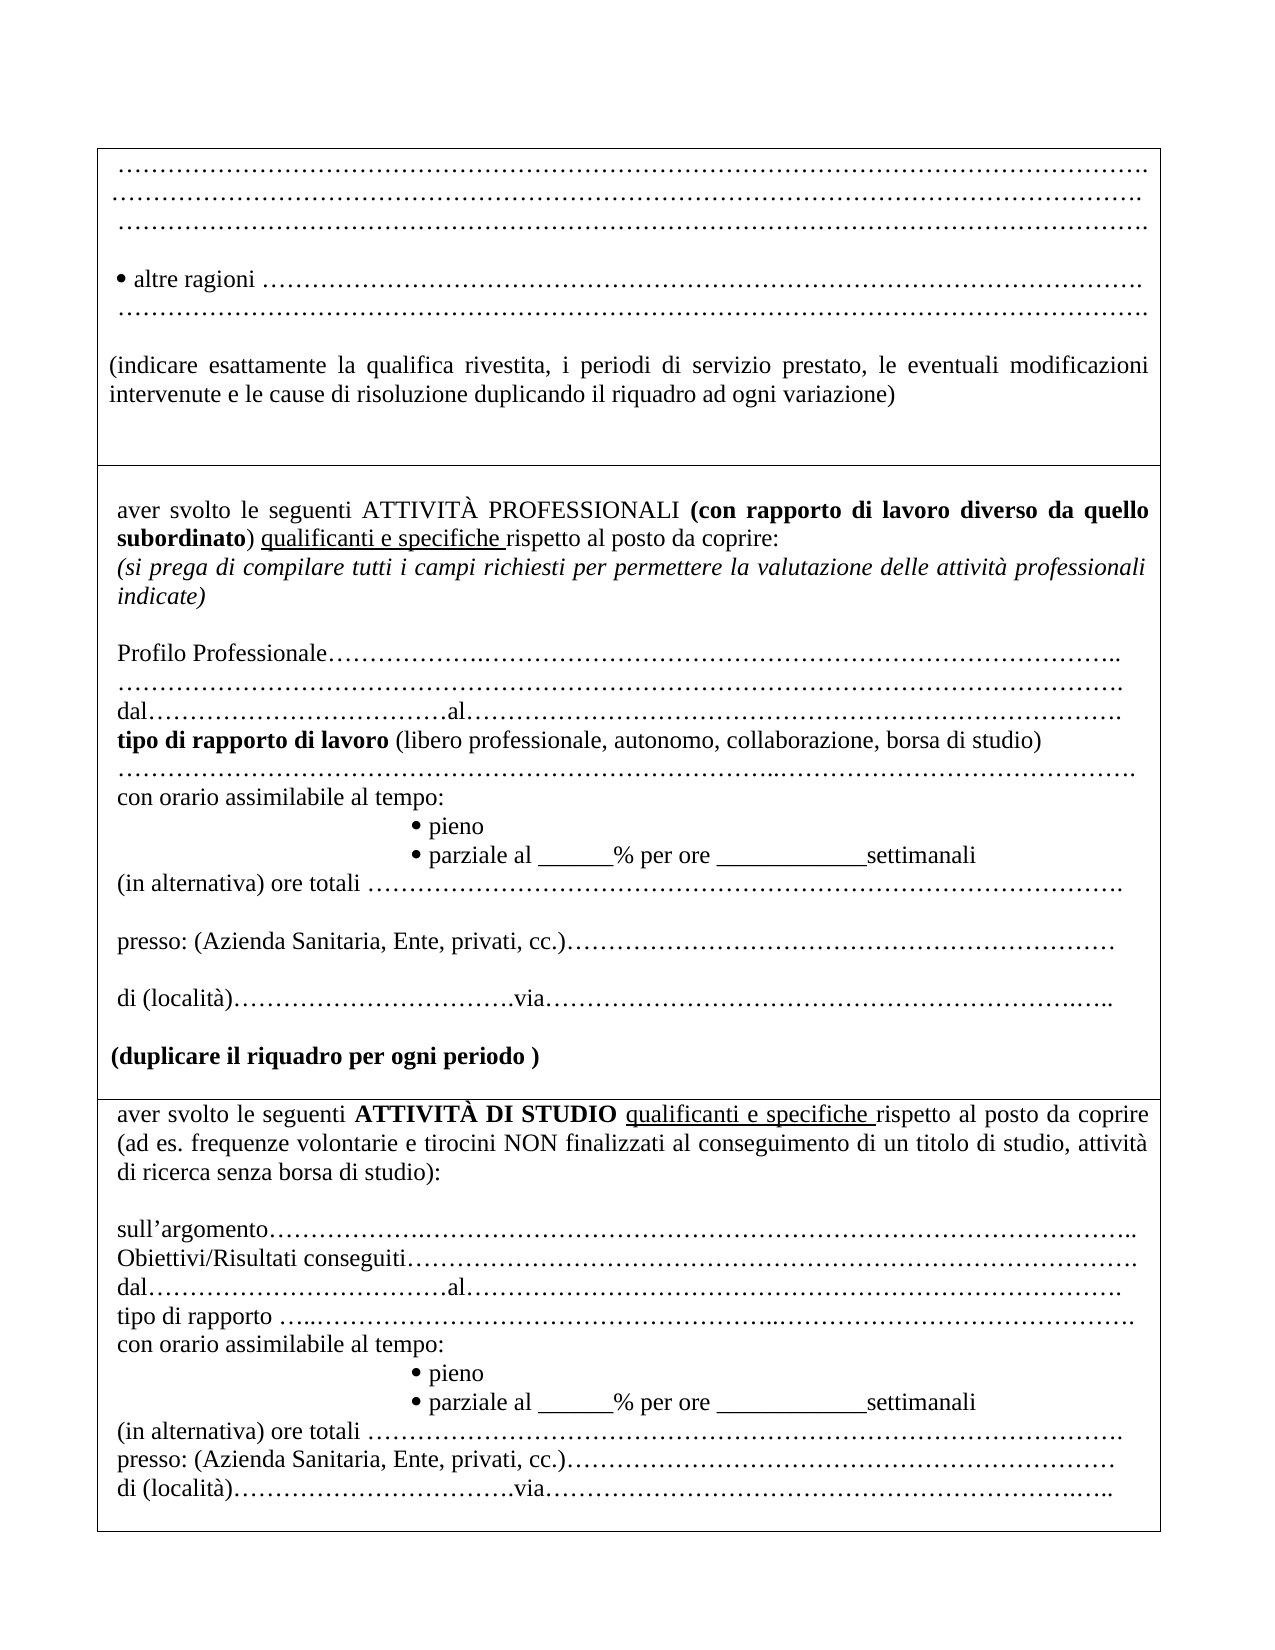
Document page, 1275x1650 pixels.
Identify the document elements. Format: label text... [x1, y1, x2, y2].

table_cell [73, 465, 97, 1098]
table_cell [73, 1099, 97, 1531]
table_cell aver svolto le seguenti ATTIVITÀ DI STUDIO qualificanti e specifiche rispetto al posto da coprire (ad es. frequenze volontarie e tirocini NON finalizzati al conseguimento di un titolo di studio, attività di ricerca senza borsa di studio): sull’argomento……………….………………………………………………………………………….. Obiettivi/Risultati conseguiti……………………………………………………………………………. dal………………………………al……………………………………………………………………. tipo di rapporto …..………………………………………………..……………………………………. con orario assimilabile al tempo:  pieno  parziale al ______% per ore ____________settimanali (in alternativa) ore totali ………………………………………………………………………………. presso: (Azienda Sanitaria, Ente, privati, cc.)………………………………………………………… di (località)…………………………….via……………………………………………………….….. [98, 1100, 1160, 1531]
table_cell [73, 148, 97, 465]
table_cell aver svolto le seguenti ATTIVITÀ PROFESSIONALI (con rapporto di lavoro diverso da quello subordinato) qualificanti e specifiche rispetto al posto da coprire: (si prega di compilare tutti i campi richiesti per permettere la valutazione delle attività professionali indicate) Profilo Professionale……………….………………………………………………………………….. …………………………………………………………………………………………………………. dal………………………………al……………………………………………………………………. tipo di rapporto di lavoro (libero professionale, autonomo, collaborazione, borsa di studio) ……………………………………………………………………..……………………………………. con orario assimilabile al tempo:  pieno  parziale al ______% per ore ____________settimanali (in alternativa) ore totali ………………………………………………………………………………. presso: (Azienda Sanitaria, Ente, privati, cc.)………………………………………………………… di (località)…………………………….via……………………………………………………….….. (duplicare il riquadro per ogni periodo ) [98, 466, 1160, 1098]
table_cell ……………………………………………………………………………………………………………. ……………………………………………………………………………………………………………. …………………………………………………………………………………………………………….  altre ragioni ……………………………………………………………………………………………. ……………………………………………………………………………………………………………. (indicare esattamente la qualifica rivestita, i periodi di servizio prestato, le eventuali modificazioni intervenute e le cause di risoluzione duplicando il riquadro ad ogni variazione) [98, 149, 1160, 465]
